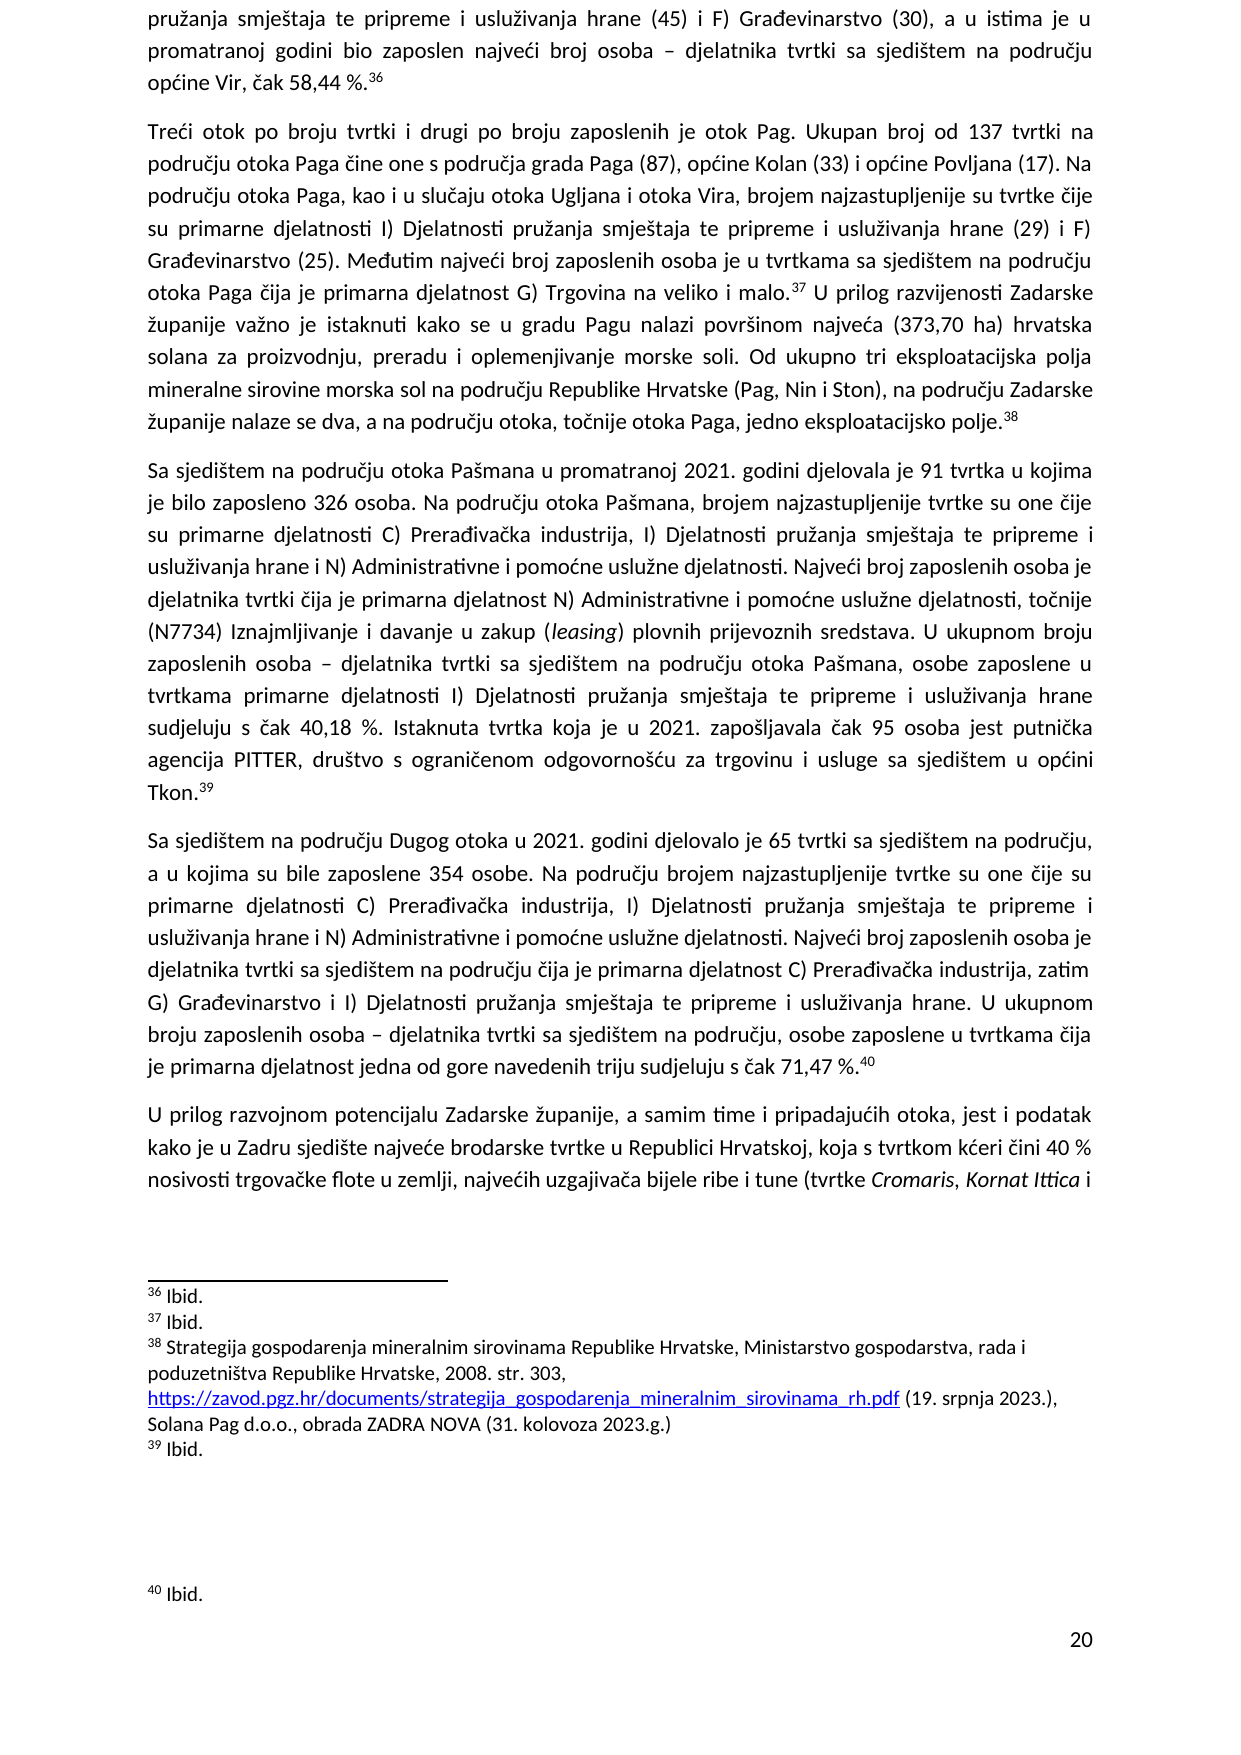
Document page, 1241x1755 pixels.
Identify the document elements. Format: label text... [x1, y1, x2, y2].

text Treći otok po broju tvrtki i drugi po broju zaposlenih je otok Pag. Ukupan broj od 137 tvrtki na području otoka Paga čine one s područja grada Paga (87), općine Kolan (33) i općine Povljana (17). Na području otoka Paga, kao i u slučaju otoka Ugljana i otoka Vira, brojem najzastupljenije su tvrtke čije su primarne djelatnosti I) Djelatnosti pružanja smještaja te pripreme i usluživanja hrane (29) i F) Građevinarstvo (25). Međutim najveći broj zaposlenih osoba je u tvrtkama sa sjedištem na području otoka Paga čija je primarna djelatnost G) Trgovina na veliko i malo.37 U prilog razvijenosti Zadarske županije važno je istaknuti kako se u gradu Pagu nalazi površinom najveća (373,70 ha) hrvatska solana za proizvodnju, preradu i oplemenjivanje morske soli. Od ukupno tri eksploatacijska polja mineralne sirovine morska sol na području Republike Hrvatske (Pag, Nin i Ston), na području Zadarske županije nalaze se dva, a na području otoka, točnije otoka Paga, jedno eksploatacijsko polje.38 [147, 117, 1094, 435]
text 37 Ibid. [147, 1309, 1145, 1334]
text 38 Strategija gospodarenja mineralnim sirovinama Republike Hrvatske, Ministarstvo gospodarstva, rada i poduzetništva Republike Hrvatske, 2008. str. 303, [147, 1334, 1093, 1385]
text 36 Ibid. [147, 1284, 1145, 1309]
text G) Građevinarstvo i I) Djelatnosti pružanja smještaja te pripreme i usluživanja hrane. U ukupnom broju zaposlenih osoba – djelatnika tvrtki sa sjedištem na području, osobe zaposlene u tvrtkama čija je primarna djelatnost jedna od gore navedenih triju sudjeluju s čak 71,47 %.40 [147, 988, 1093, 1080]
text U prilog razvojnom potencijalu Zadarske županije, a samim time i pripadajućih otoka, jest i podatak kako je u Zadru sjedište najveće brodarske tvrtke u Republici Hrvatskoj, koja s tvrtkom kćeri čini 40 % nosivosti trgovačke flote u zemlji, najvećih uzgajivača bijele ribe i tune (tvrtke Cromaris, Kornat Ittica i [147, 1101, 1094, 1193]
text Sa sjedištem na području otoka Pašmana u promatranoj 2021. godini djelovala je 91 tvrtka u kojima je bilo zaposleno 326 osoba. Na području otoka Pašmana, brojem najzastupljenije tvrtke su one čije su primarne djelatnosti C) Prerađivačka industrija, I) Djelatnosti pružanja smještaja te pripreme i usluživanja hrane i N) Administrativne i pomoćne uslužne djelatnosti. Najveći broj zaposlenih osoba je djelatnika tvrtki čija je primarna djelatnost N) Administrativne i pomoćne uslužne djelatnosti, točnije (N7734) Iznajmljivanje i davanje u zakup (leasing) plovnih prijevoznih sredstava. U ukupnom broju zaposlenih osoba – djelatnika tvrtki sa sjedištem na području otoka Pašmana, osobe zaposlene u tvrtkama primarne djelatnosti I) Djelatnosti pružanja smještaja te pripreme i usluživanja hrane sudjeluju s čak 40,18 %. Istaknuta tvrtka koja je u 2021. zapošljavala čak 95 osoba jest putnička agencija PITTER, društvo s ograničenom odgovornošću za trgovinu i usluge sa sjedištem u općini Tkon.39 [147, 456, 1093, 806]
text pružanja smještaja te pripreme i usluživanja hrane (45) i F) Građevinarstvo (30), a u istima je u promatranoj godini bio zaposlen najveći broj osoba – djelatnika tvrtki sa sjedištem na području općine Vir, čak 58,44 %.36 [147, 4, 1093, 96]
text 39 Ibid. [147, 1436, 1145, 1462]
text Sa sjedištem na području Dugog otoka u 2021. godini djelovalo je 65 tvrtki sa sjedištem na području, a u kojima su bile zaposlene 354 osobe. Na području brojem najzastupljenije tvrtke su one čije su primarne djelatnosti C) Prerađivačka industrija, I) Djelatnosti pružanja smještaja te pripreme i usluživanja hrane i N) Administrativne i pomoćne uslužne djelatnosti. Najveći broj zaposlenih osoba je djelatnika tvrtki sa sjedištem na području čija je primarna djelatnost C) Prerađivačka industrija, zatim [147, 826, 1093, 983]
text https://zavod.pgz.hr/documents/strategija_gospodarenja_mineralnim_sirovinama_rh.pdf (19. srpnja 2023.), Solana Pag d.o.o., obrada ZADRA NOVA (31. kolovoza 2023.g.) [147, 1385, 1093, 1436]
